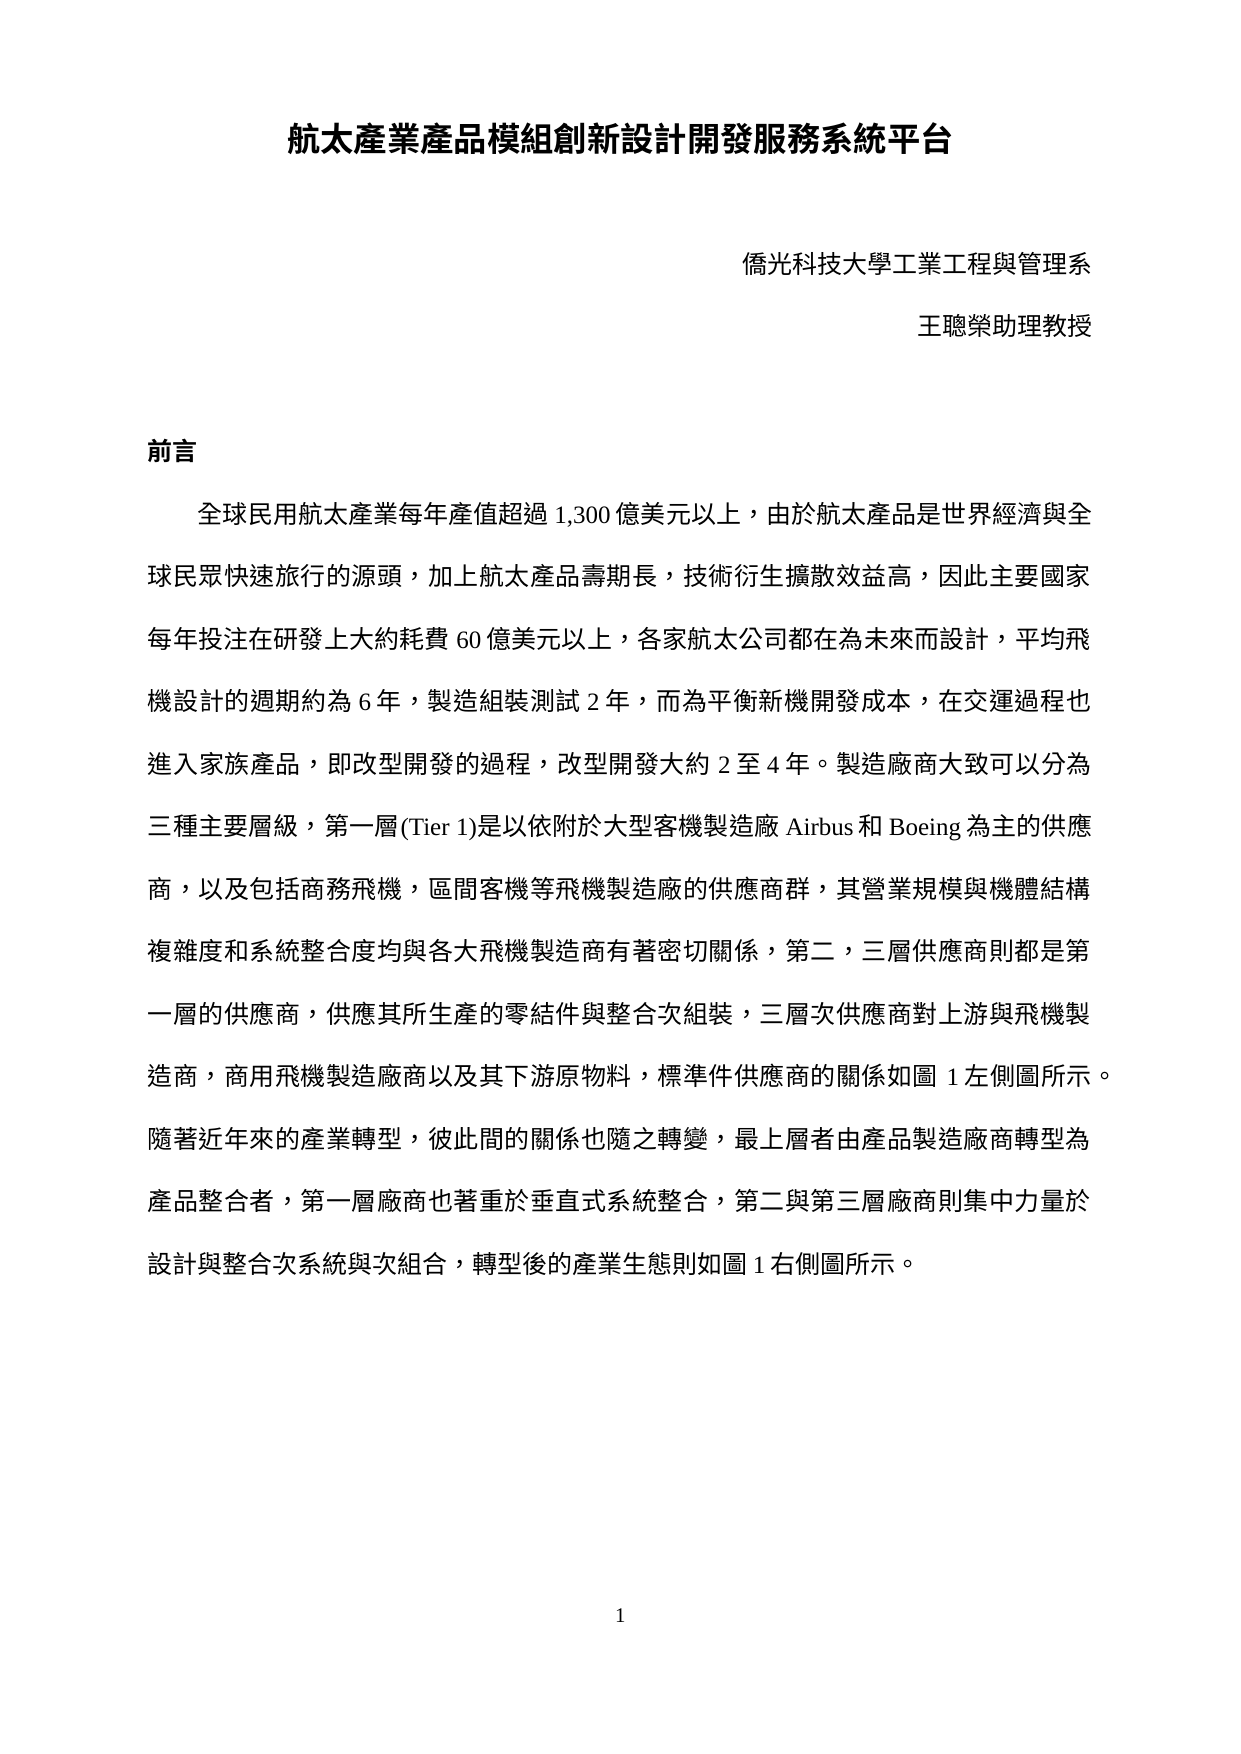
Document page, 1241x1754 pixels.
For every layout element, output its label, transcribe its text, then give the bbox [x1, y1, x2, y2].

text 全球民用航太產業每年產值超過1,300億美元以上，由於航太產品是世界經濟與全球民眾快速旅行的源頭，加上航太產品壽期長，技術衍生擴散效益高，因此主要國家每年投注在研發上大約耗費60億美元以上，各家航太公司都在為未來而設計，平均飛機設計的週期約為6年，製造組裝測試2年，而為平衡新機開發成本，在交運過程也進入家族產品，即改型開發的過程，改型開發大約2至4年。製造廠商大致可以分為三種主要層級，第一層(Tier 1)是以依附於大型客機製造廠Airbus和Boeing為主的供應商，以及包括商務飛機，區間客機等飛機製造廠的供應商群，其營業規模與機體結構複雜度和系統整合度均與各大飛機製造商有著密切關係，第二，三層供應商則都是第一層的供應商，供應其所生產的零結件與整合次組裝，三層次供應商對上游與飛機製造商，商用飛機製造廠商以及其下游原物料，標準件供應商的關係如圖1左側圖所示。隨著近年來的產業轉型，彼此間的關係也隨之轉變，最上層者由產品製造廠商轉型為產品整合者，第一層廠商也著重於垂直式系統整合，第二與第三層廠商則集中力量於設計與整合次系統與次組合，轉型後的產業生態則如圖1右側圖所示。 [148, 471, 1092, 1283]
text 僑光科技大學工業工程與管理系 [148, 221, 1092, 283]
text 航太產業產品模組創新設計開發服務系統平台 [148, 96, 1092, 158]
text 王聰榮助理教授 [148, 283, 1092, 346]
text 前言 [148, 408, 598, 471]
